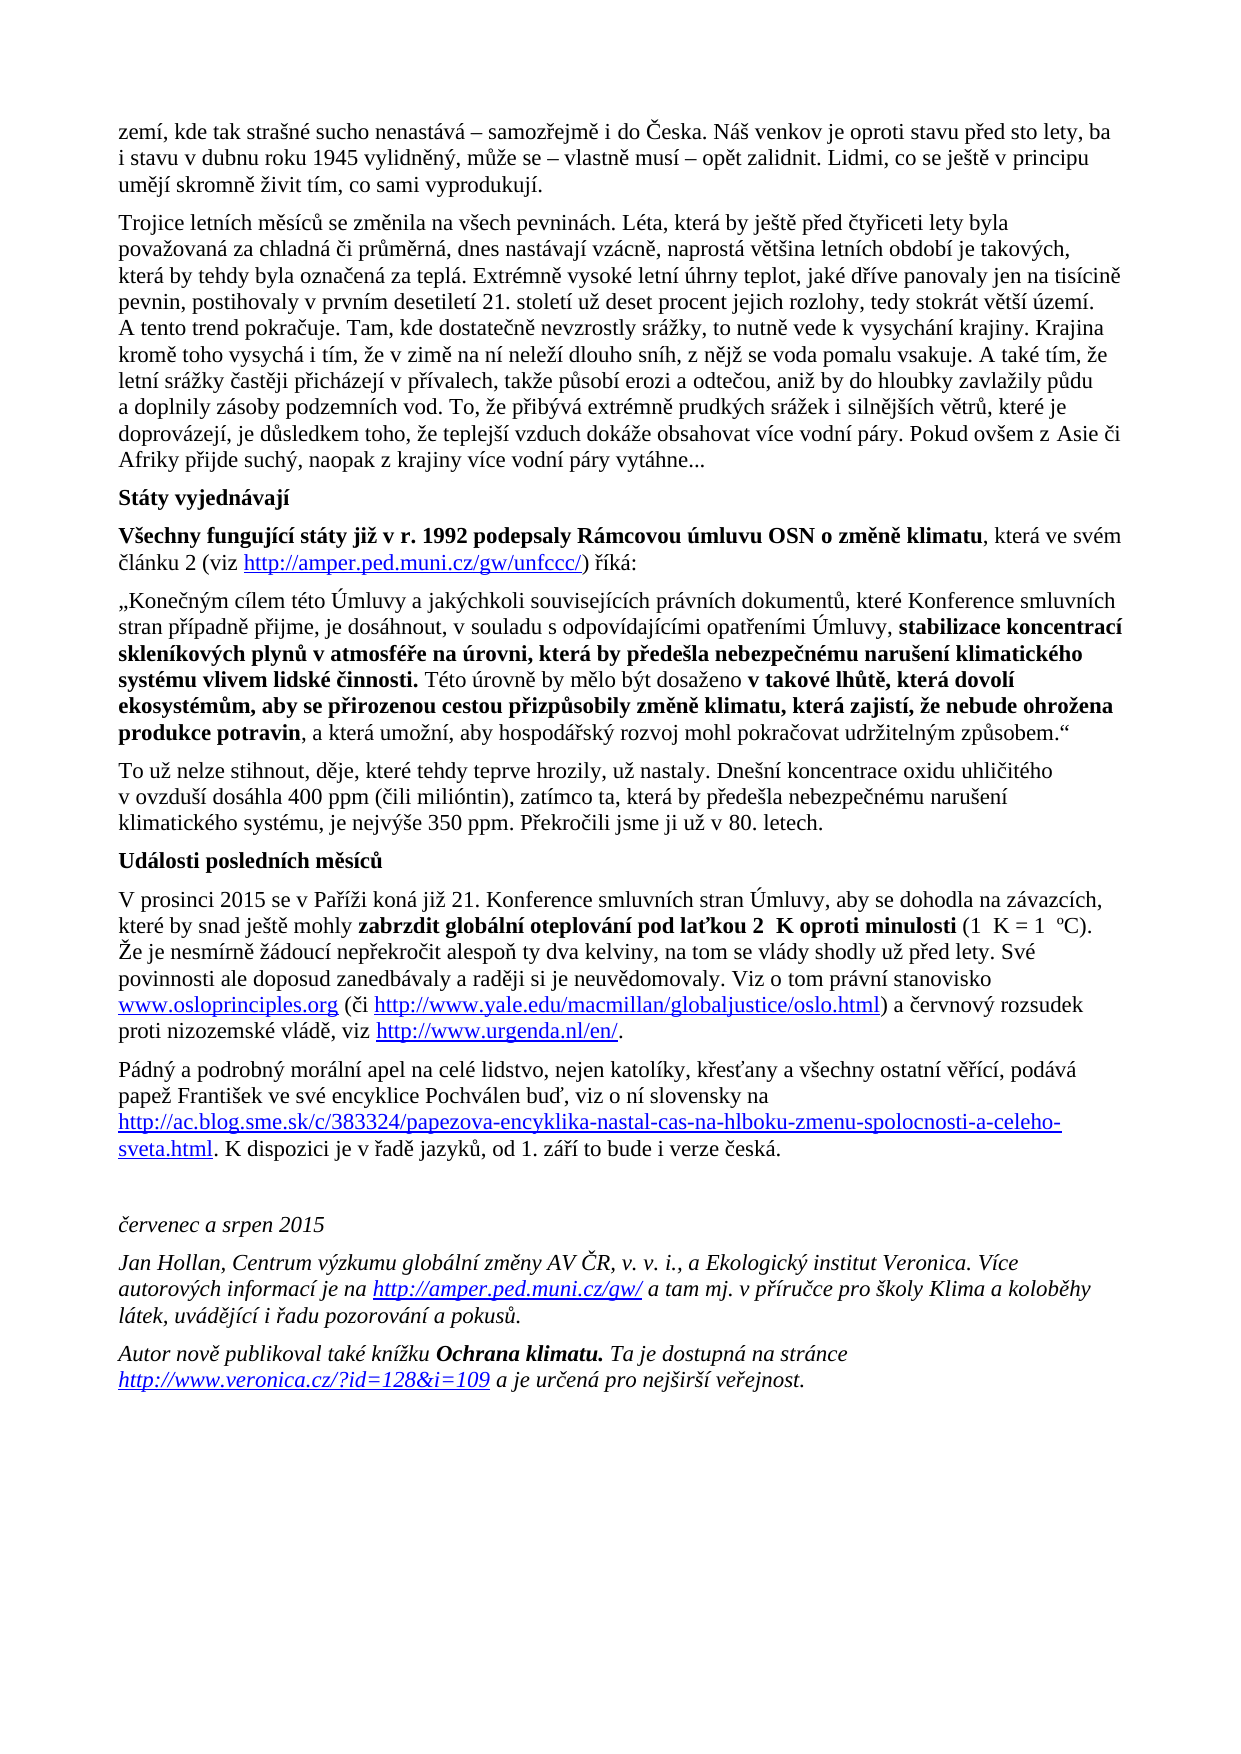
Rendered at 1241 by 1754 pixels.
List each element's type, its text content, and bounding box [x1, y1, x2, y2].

text zemí, kde tak strašné sucho nenastává – samozřejmě i do Česka. Náš venkov je oproti stavu před sto lety, ba i stavu v dubnu roku 1945 vylidněný, může se – vlastně musí – opět zalidnit. Lidmi, co se ještě v principu umějí skromně živit tím, co sami vyprodukují. [118, 118, 1122, 197]
text červenec a srpen 2015 [118, 1211, 1122, 1237]
text Autor nově publikoval také knížku Ochrana klimatu. Ta je dostupná na stránce http://www.veronica.cz/?id=128&i=109 a je určená pro nejširší veřejnost. [118, 1340, 1122, 1393]
text To už nelze stihnout, děje, které tehdy teprve hrozily, už nastaly. Dnešní koncentrace oxidu uhličitého v ovzduší dosáhla 400 ppm (čili milióntin), zatímco ta, která by předešla nebezpečnému narušení klimatického systému, je nejvýše 350 ppm. Překročili jsme ji už v 80. letech. [118, 757, 1122, 836]
text V prosinci 2015 se v Paříži koná již 21. Konference smluvních stran Úmluvy, aby se dohodla na závazcích, které by snad ještě mohly zabrzdit globální oteplování pod laťkou 2 K oproti minulosti (1 K = 1 ºC). Že je nesmírně žádoucí nepřekročit alespoň ty dva kelviny, na tom se vlády shodly už před lety. Své povinnosti ale doposud zanedbávaly a raději si je neuvědomovaly. Viz o tom právní stanovisko www.osloprinciples.org (či http://www.yale.edu/macmillan/globaljustice/oslo.html) a červnový rozsudek proti nizozemské vládě, viz http://www.urgenda.nl/en/. [118, 886, 1122, 1044]
text Trojice letních měsíců se změnila na všech pevninách. Léta, která by ještě před čtyřiceti lety byla považovaná za chladná či průměrná, dnes nastávají vzácně, naprostá většina letních období je takových, která by tehdy byla označená za teplá. Extrémně vysoké letní úhrny teplot, jaké dříve panovaly jen na tisícině pevnin, postihovaly v prvním desetiletí 21. století už deset procent jejich rozlohy, tedy stokrát větší území. A tento trend pokračuje. Tam, kde dostatečně nevzrostly srážky, to nutně vede k vysychání krajiny. Krajina kromě toho vysychá i tím, že v zimě na ní neleží dlouho sníh, z nějž se voda pomalu vsakuje. A také tím, že letní srážky častěji přicházejí v přívalech, takže působí erozi a odtečou, aniž by do hloubky zavlažily půdu a doplnily zásoby podzemních vod. To, že přibývá extrémně prudkých srážek i silnějších větrů, které je doprovázejí, je důsledkem toho, že teplejší vzduch dokáže obsahovat více vodní páry. Pokud ovšem z Asie či Afriky přijde suchý, naopak z krajiny více vodní páry vytáhne... [118, 209, 1122, 472]
text „Konečným cílem této Úmluvy a jakýchkoli souvisejících právních dokumentů, které Konference smluvních stran případně přijme, je dosáhnout, v souladu s odpovídajícími opatřeními Úmluvy, stabilizace koncentrací skleníkových plynů v atmosféře na úrovni, která by předešla nebezpečnému narušení klimatického systému vlivem lidské činnosti. Této úrovně by mělo být dosaženo v takové lhůtě, která dovolí ekosystémům, aby se přirozenou cestou přizpůsobily změně klimatu, která zajistí, že nebude ohrožena produkce potravin, a která umožní, aby hospodářský rozvoj mohl pokračovat udržitelným způsobem.“ [118, 587, 1122, 745]
text Události posledních měsíců [118, 848, 1122, 874]
text Všechny fungující státy již v r. 1992 podepsaly Rámcovou úmluvu OSN o změně klimatu, která ve svém článku 2 (viz http://amper.ped.muni.cz/gw/unfccc/) říká: [118, 522, 1122, 575]
text Jan Hollan, Centrum výzkumu globální změny AV ČR, v. v. i., a Ekologický institut Veronica. Více autorových informací je na http://amper.ped.muni.cz/gw/ a tam mj. v příručce pro školy Klima a koloběhy látek, uvádějící i řadu pozorování a pokusů. [118, 1249, 1122, 1328]
text Státy vyjednávají [118, 484, 1122, 511]
text Pádný a podrobný morální apel na celé lidstvo, nejen katolíky, křesťany a všechny ostatní věřící, podává papež František ve své encyklice Pochválen buď, viz o ní slovensky na http://ac.blog.sme.sk/c/383324/papezova-encyklika-nastal-cas-na-hlboku-zmenu-spolocnosti-a-celeho-sveta.html. K dispozici je v řadě jazyků, od 1. září to bude i verze česká. [118, 1056, 1122, 1161]
